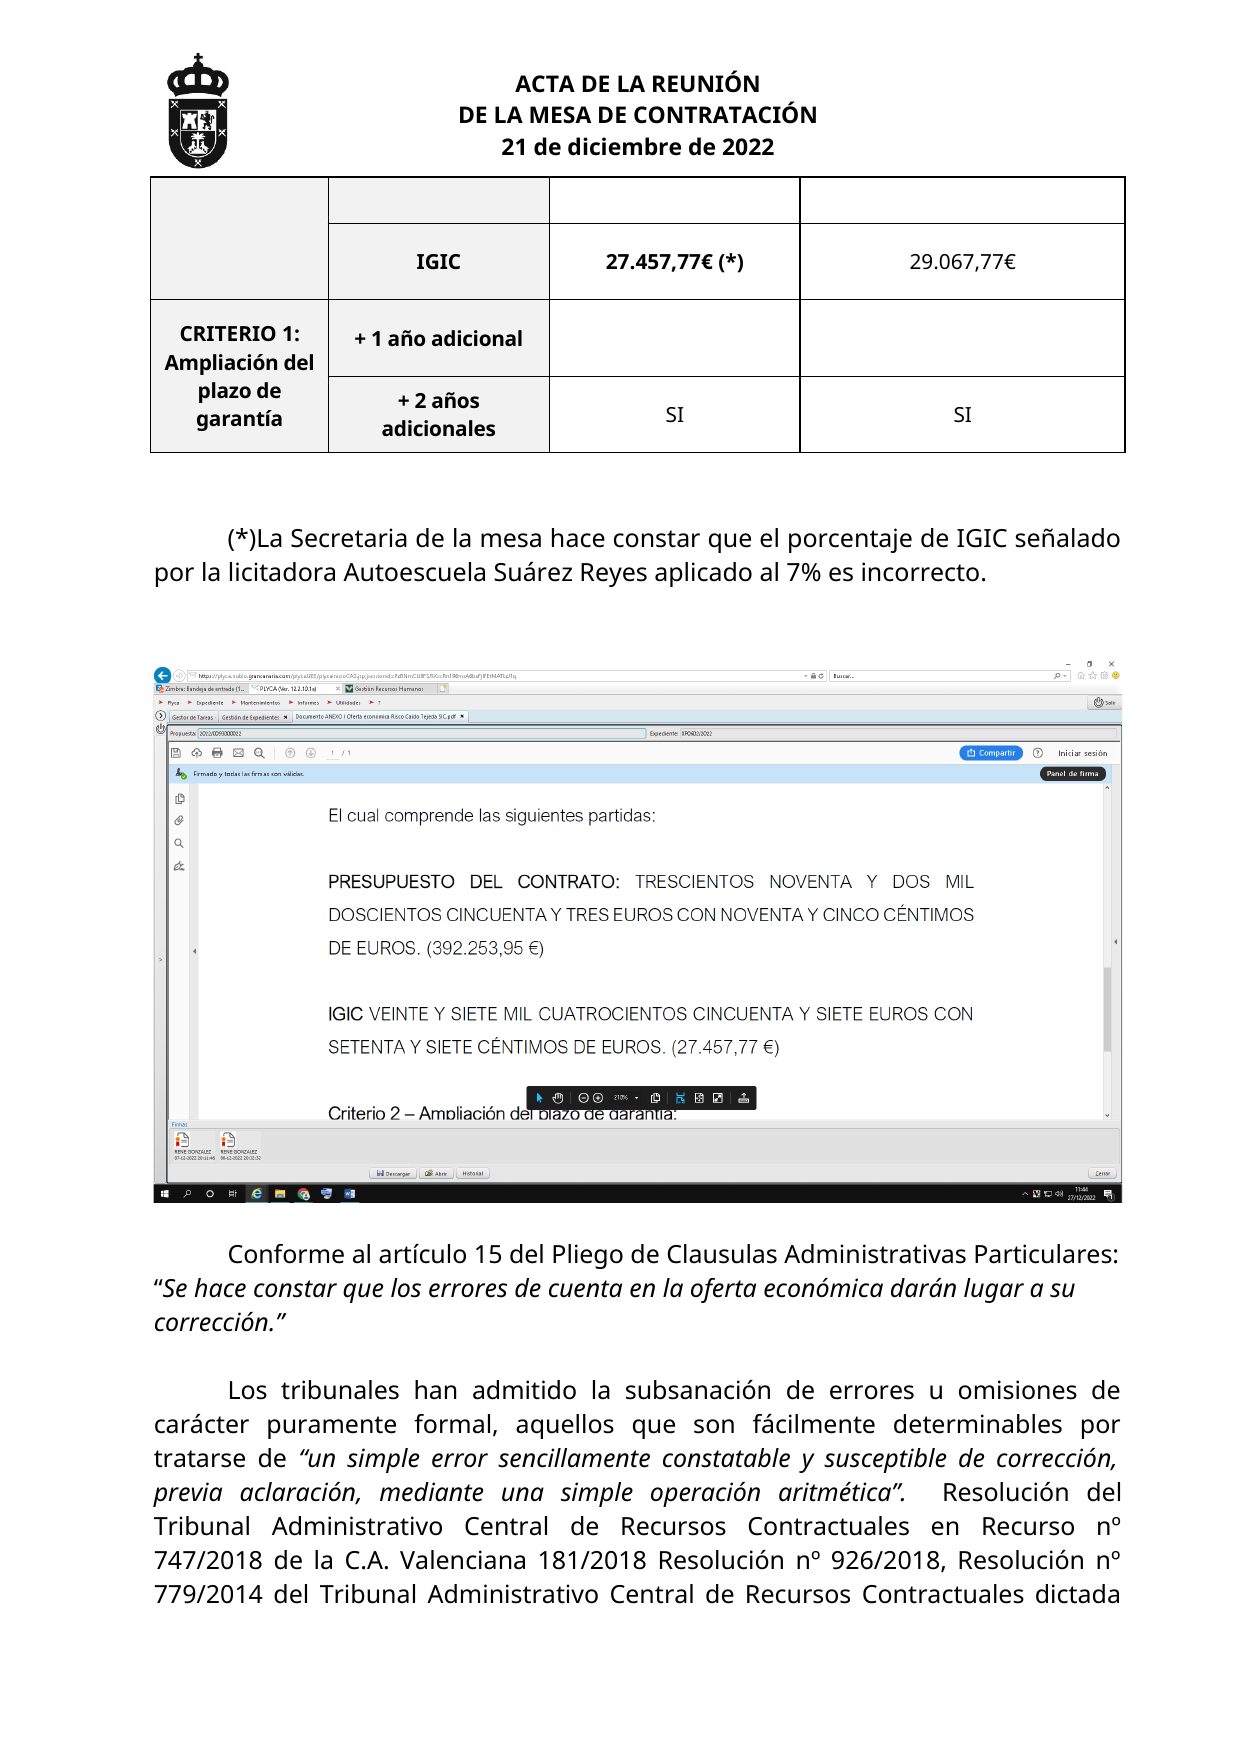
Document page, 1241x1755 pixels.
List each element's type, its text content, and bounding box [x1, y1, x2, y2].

table_cell [550, 300, 799, 376]
table_cell [329, 178, 549, 223]
table_cell IGIC [329, 224, 549, 299]
text (*)La Secretaria de la mesa hace constar que el porcentaje de IGIC señalado por la licitadora Autoescuela Suárez Reyes aplicado al 7% es incorrecto. [153, 521, 1122, 589]
picture [164, 50, 231, 171]
table_cell + 1 año adicional [329, 300, 549, 376]
table_cell 27.457,77€ (*) [550, 224, 799, 299]
table_cell [550, 178, 799, 223]
picture [153, 657, 1123, 1203]
table_cell SI [550, 377, 799, 452]
table_cell + 2 años adicionales [329, 377, 549, 452]
table_cell 29.067,77€ [801, 224, 1124, 299]
table_cell CRITERIO 1: Ampliación del plazo de garantía [151, 300, 328, 452]
text Conforme al artículo 15 del Pliego de Clausulas Administrativas Particulares: “Se hace constar que los errores de cuenta en la oferta económica darán lugar a su corrección.” [153, 1236, 1122, 1338]
table_cell SI [801, 377, 1124, 452]
table_cell [801, 300, 1124, 376]
text Los tribunales han admitido la subsanación de errores u omisiones de carácter puramente formal, aquellos que son fácilmente determinables por tratarse de “un simple error sencillamente constatable y susceptible de corrección, previa aclaración, mediante una simple operación aritmética”. Resolución del Tribunal Administrativo Central de Recursos Contractuales en Recurso nº 747/2018 de la C.A. Valenciana 181/2018 Resolución nº 926/2018, Resolución nº 779/2014 del Tribunal Administrativo Central de Recursos Contractuales dictada [153, 1372, 1122, 1611]
table_cell [151, 178, 328, 299]
table_cell [801, 178, 1124, 223]
